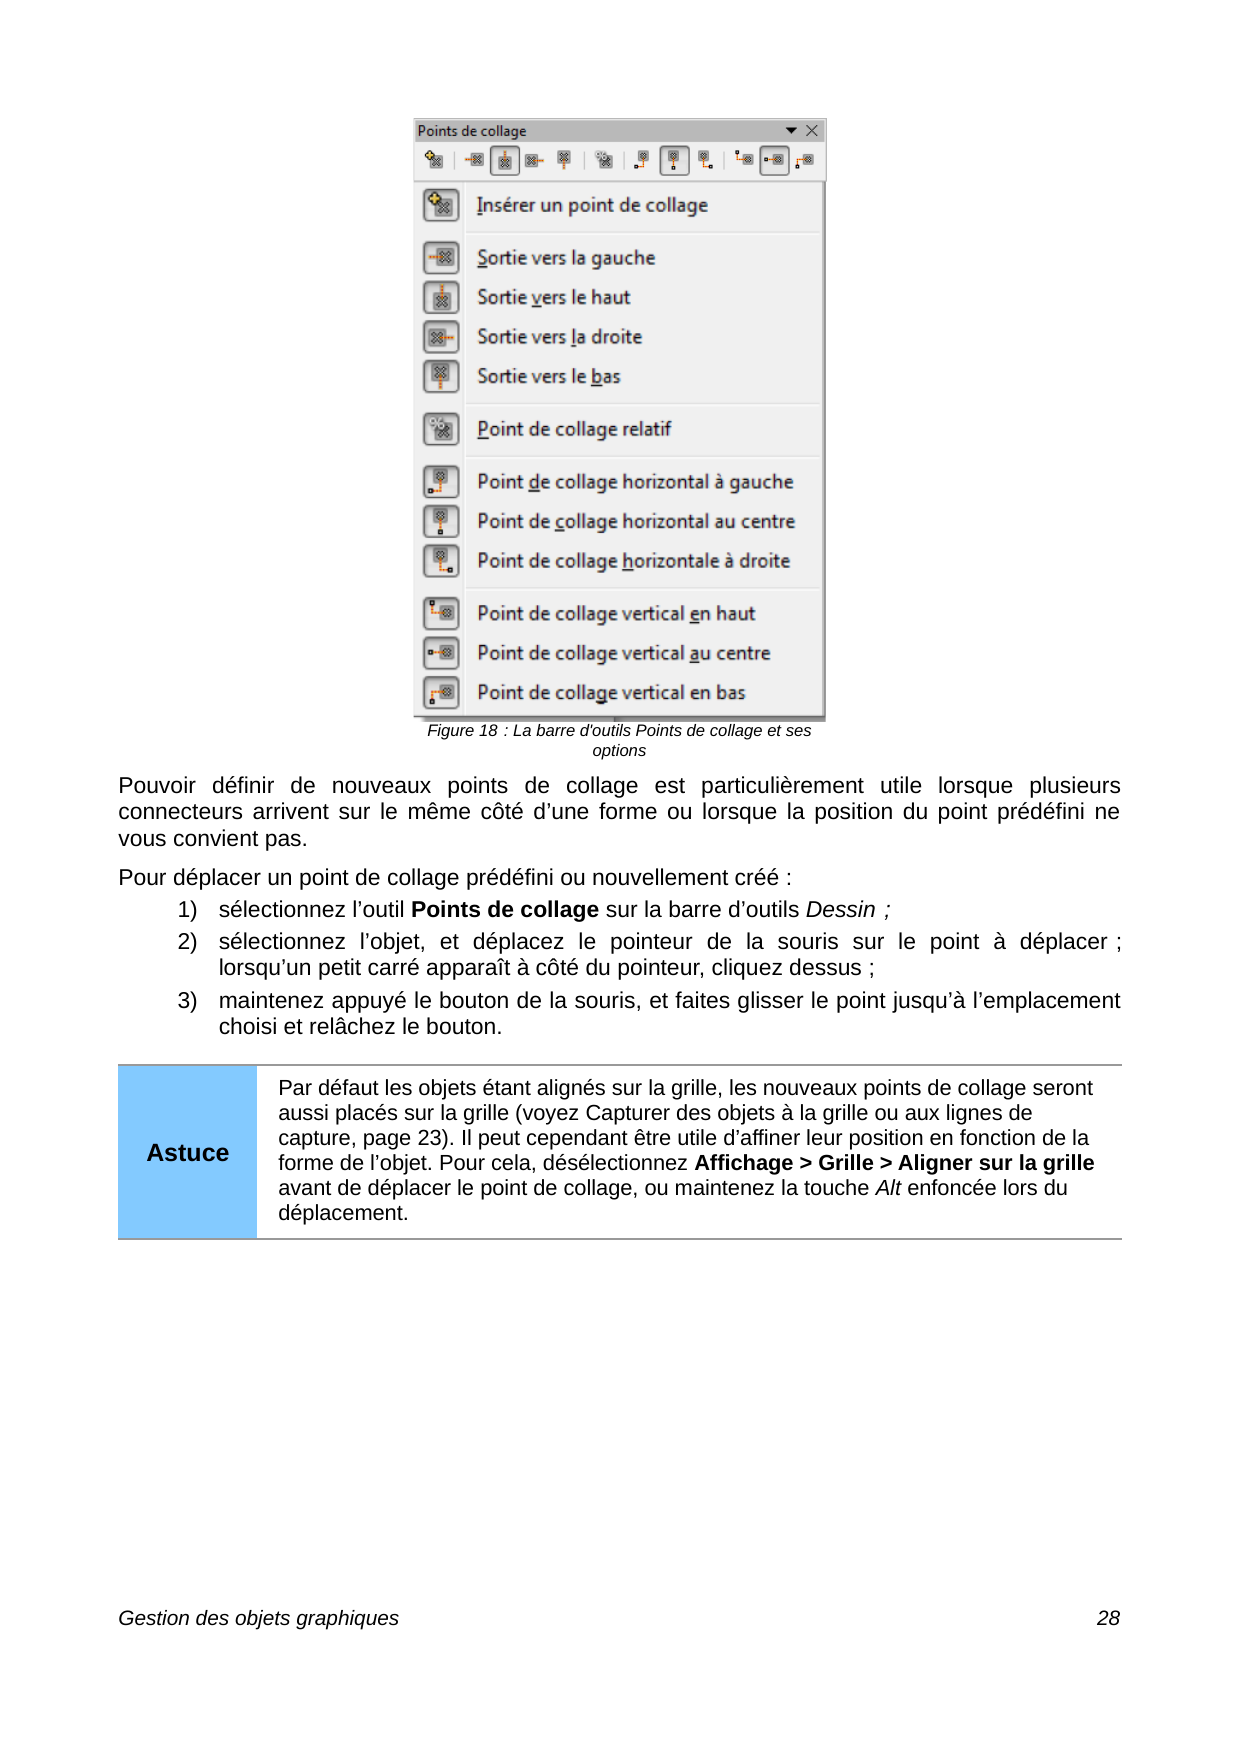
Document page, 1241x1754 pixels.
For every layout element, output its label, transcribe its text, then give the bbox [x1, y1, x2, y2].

text Pouvoir définir de nouveaux points de collage est particulièrement utile lorsque plusieurs connecteurs arrivent sur le même côté d’une forme ou lorsque la position du point prédéfini ne vous convient pas. [118, 772, 1122, 851]
list sélectionnez l’objet, et déplacez le pointeur de la souris sur le point à déplacer ; lorsqu’un petit carré apparaît à côté du pointeur, cliquez dessus ; [177, 928, 1122, 981]
list sélectionnez l’outil Points de collage sur la barre d’outils Dessin ; [177, 896, 1122, 922]
table_header Par défaut les objets étant alignés sur la grille, les nouveaux points de collage seront aussi placés sur la grille (voyez Capturer des objets à la grille ou aux lignes de capture, page 24). Il peut cependant être utile d’affiner leur position en fonction de la forme de l’objet. Pour cela, désélectionnez Affichage > Grille > Aligner sur la grille avant de déplacer le point de collage, ou maintenez la touche Alt enfoncée lors du déplacement. [258, 1066, 1122, 1238]
picture [413, 118, 827, 722]
list maintenez appuyé le bouton de la souris, et faites glisser le point jusqu’à l’emplacement choisi et relâchez le bouton. [177, 987, 1122, 1039]
subtitle Pour déplacer un point de collage prédéfini ou nouvellement créé : [118, 863, 1122, 890]
table_header Astuce [118, 1066, 257, 1238]
text Figure 18 : La barre d'outils Points de collage et ses options [413, 722, 827, 759]
